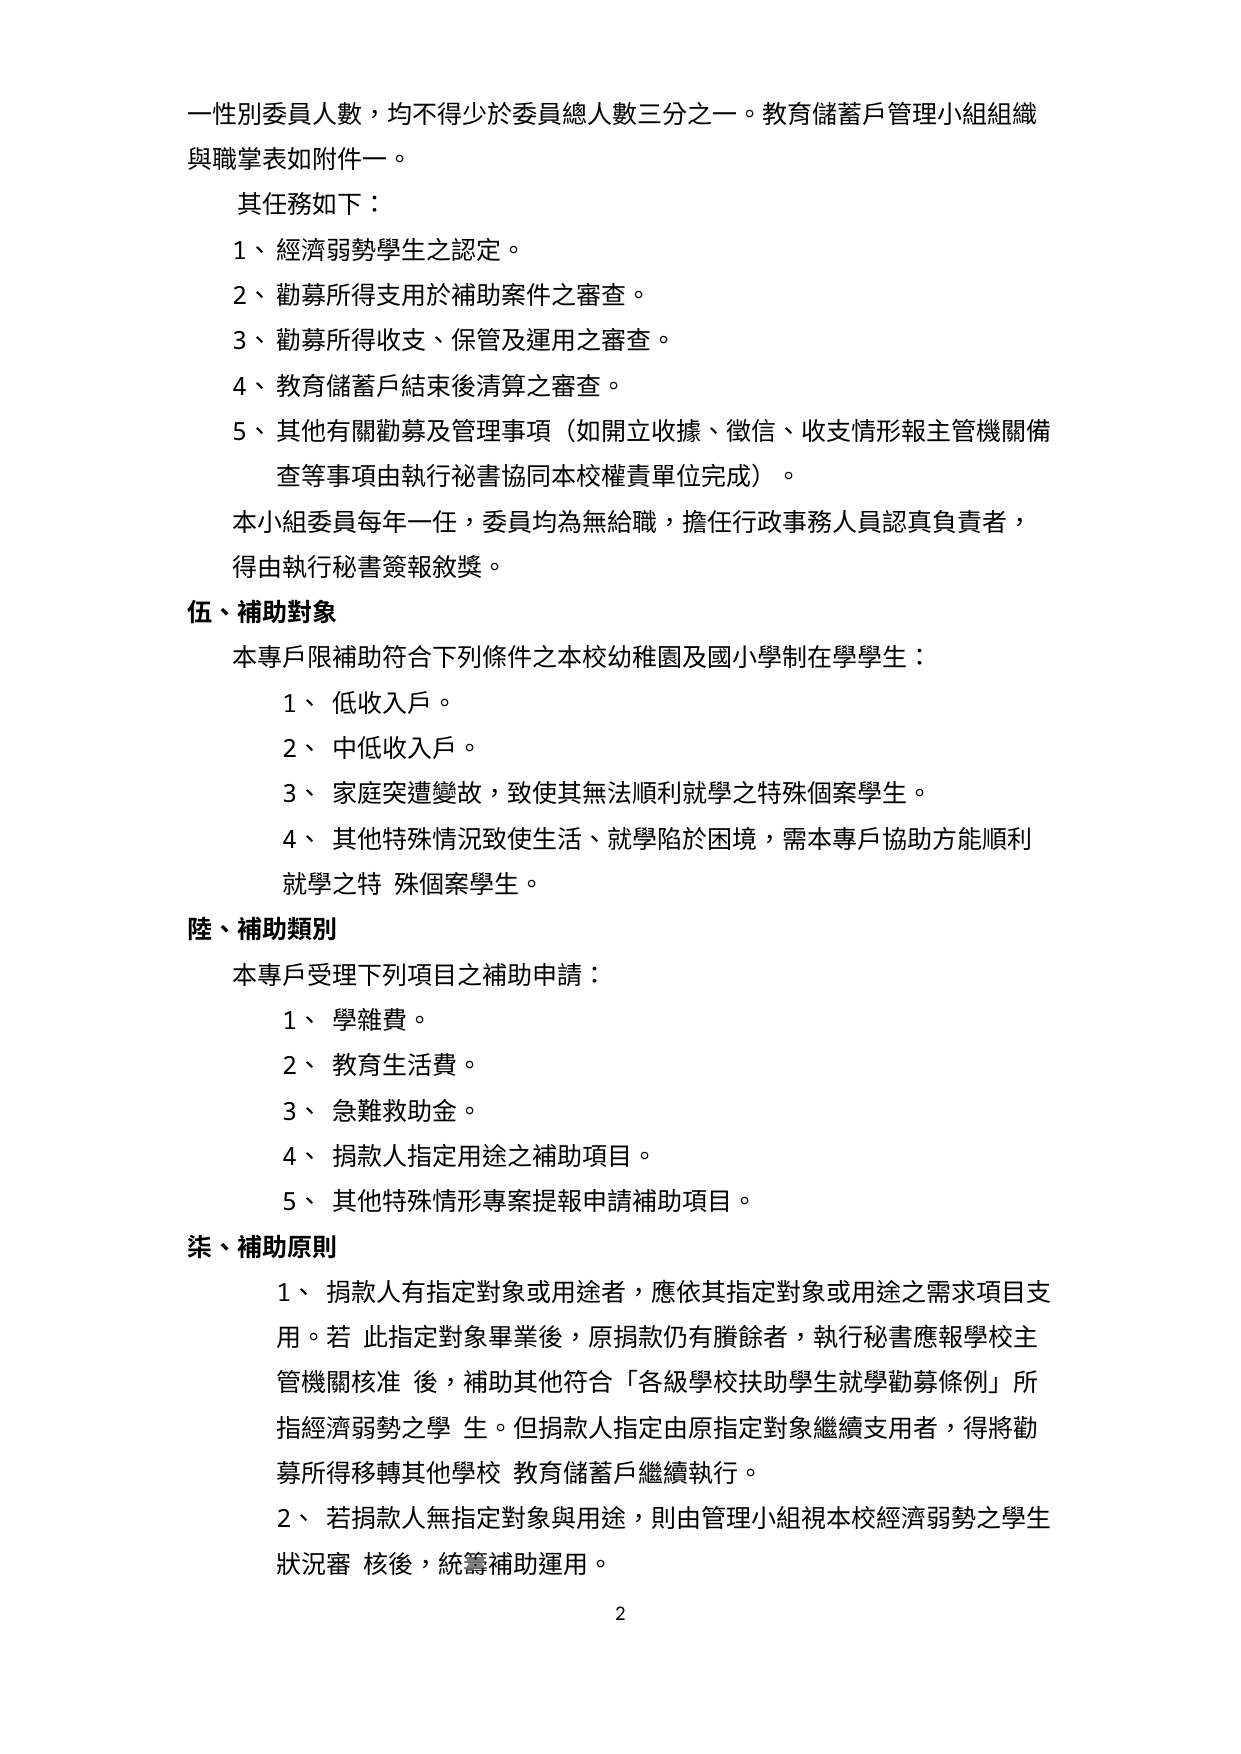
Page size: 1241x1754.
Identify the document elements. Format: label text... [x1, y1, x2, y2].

list 勸募所得支用於補助案件之審查。 [232, 275, 1053, 312]
list 勸募所得收支、保管及運用之審查。 [232, 321, 1053, 357]
list 教育儲蓄戶結束後清算之審查。 [232, 366, 1053, 402]
list 急難救助金。 [282, 1091, 1053, 1127]
list 若捐款人無指定對象與用途，則由管理小組視本校經濟弱勢之學生狀況審 核後，統籌補助運用。 [276, 1499, 1053, 1580]
list 中低收入戶。 [282, 728, 1053, 765]
list 家庭突遭變故，致使其無法順利就學之特殊個案學生。 [282, 774, 1053, 810]
text 柒、補助原則 [187, 1227, 1053, 1263]
list 其他特殊情況致使生活、就學陷於困境，需本專戶協助方能順利就學之特 殊個案學生。 [282, 819, 1053, 901]
text 伍、補助對象 [187, 593, 1053, 629]
list 低收入戶。 [282, 683, 1053, 719]
list 其他特殊情形專案提報申請補助項目。 [282, 1182, 1053, 1218]
text 一性別委員人數，均不得少於委員總人數三分之一。教育儲蓄戶管理小組組織與職掌表如附件一。 [187, 94, 1053, 176]
list 經濟弱勢學生之認定。 [232, 230, 1053, 266]
text 本專戶限補助符合下列條件之本校幼稚園及國小學制在學學生： [232, 638, 1053, 674]
text 其任務如下： [187, 185, 1053, 221]
list 學雜費。 [282, 1000, 1053, 1037]
text 本小組委員每年一任，委員均為無給職，擔任行政事務人員認真負責者，得由執行秘書簽報敘獎。 [232, 502, 1053, 583]
text 本專戶受理下列項目之補助申請： [232, 955, 1053, 991]
list 其他有關勸募及管理事項（如開立收據、徵信、收支情形報主管機關備查等事項由執行祕書協同本校權責單位完成）。 [232, 411, 1053, 493]
text 陸、補助類別 [187, 910, 1053, 946]
list 捐款人有指定對象或用途者，應依其指定對象或用途之需求項目支用。若 此指定對象畢業後，原捐款仍有賸餘者，執行秘書應報學校主管機關核准 後，補助其他符合「各級學校扶助學生就學勸募條例」所指經濟弱勢之學 生。但捐款人指定由原指定對象繼續支用者，得將勸募所得移轉其他學校 教育儲蓄戶繼續執行。 [276, 1272, 1053, 1490]
list 教育生活費。 [282, 1046, 1053, 1082]
list 捐款人指定用途之補助項目。 [282, 1136, 1053, 1173]
